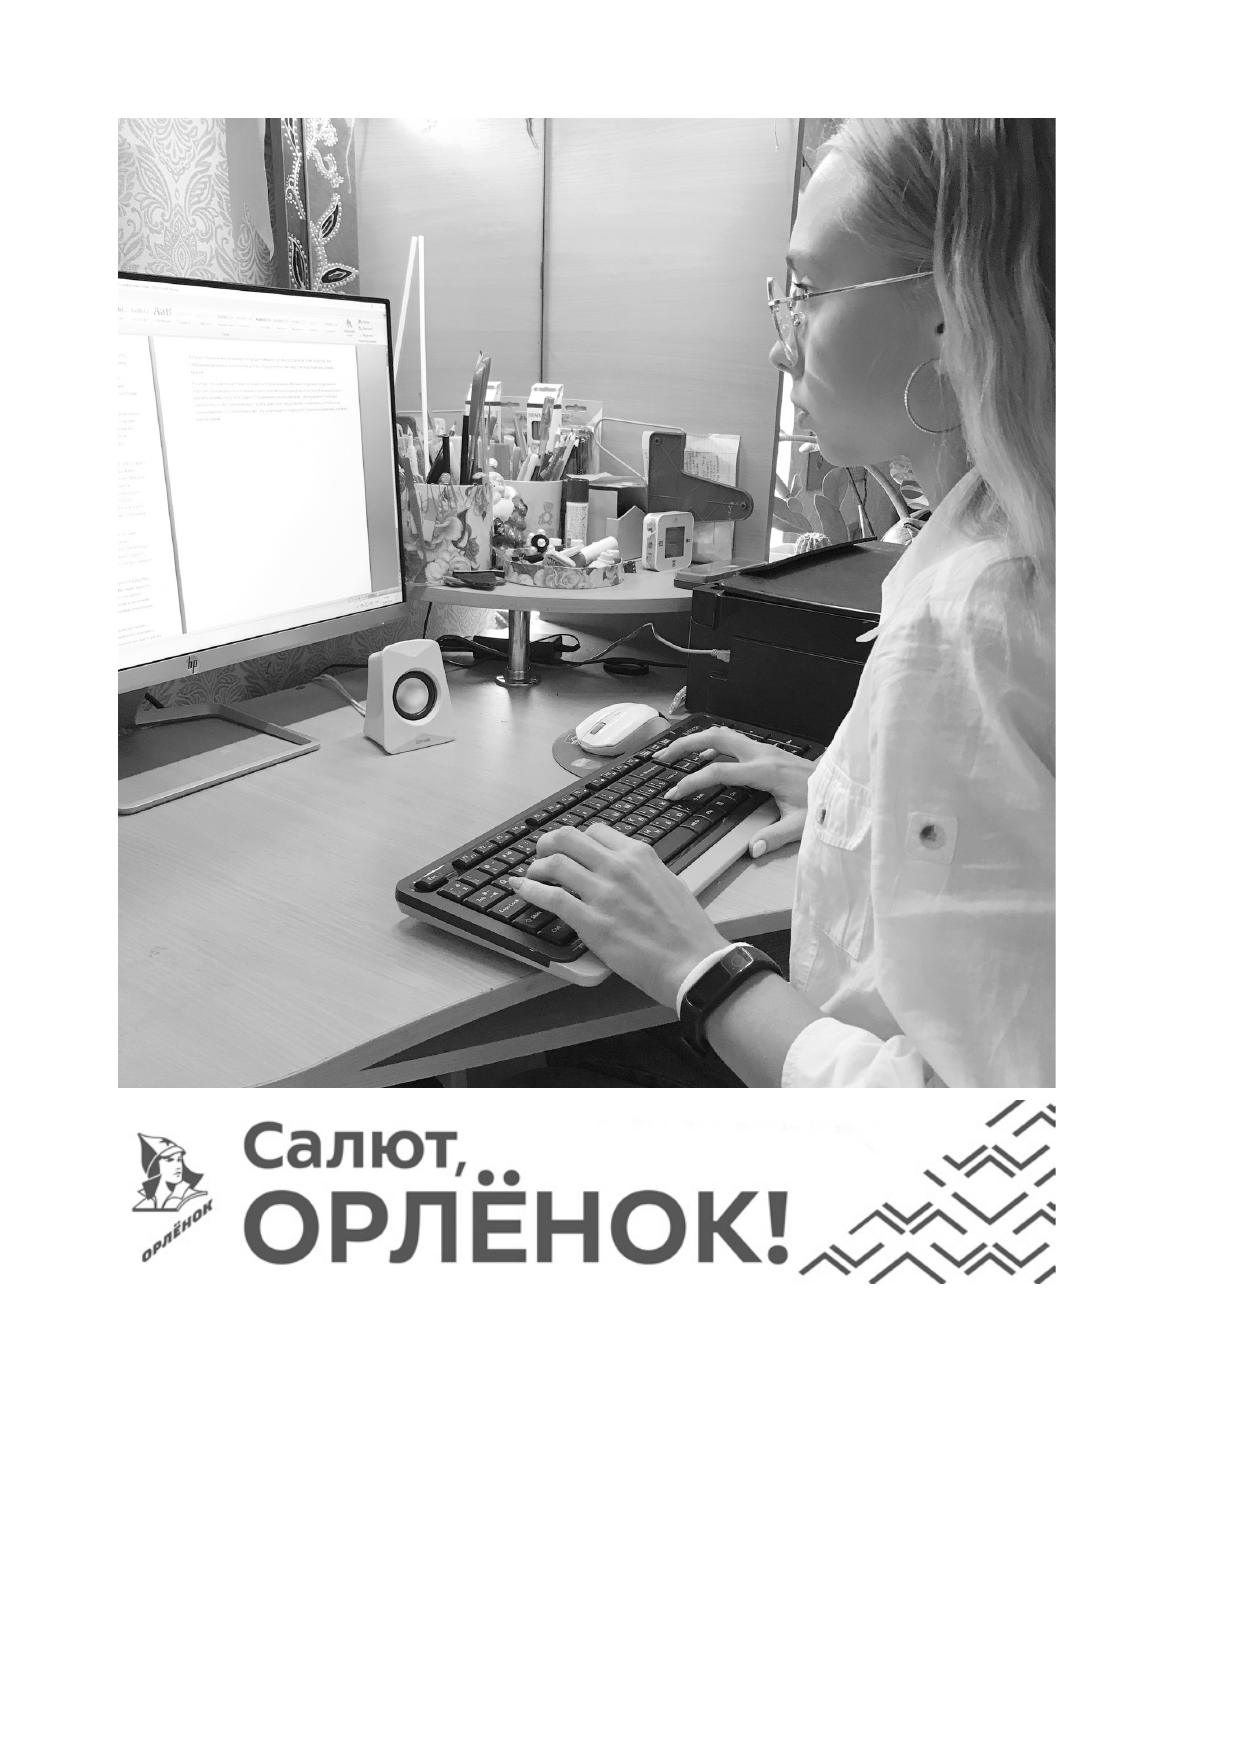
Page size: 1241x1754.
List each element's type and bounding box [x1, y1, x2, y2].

picture [118, 1100, 1056, 1284]
picture [118, 118, 1056, 1088]
